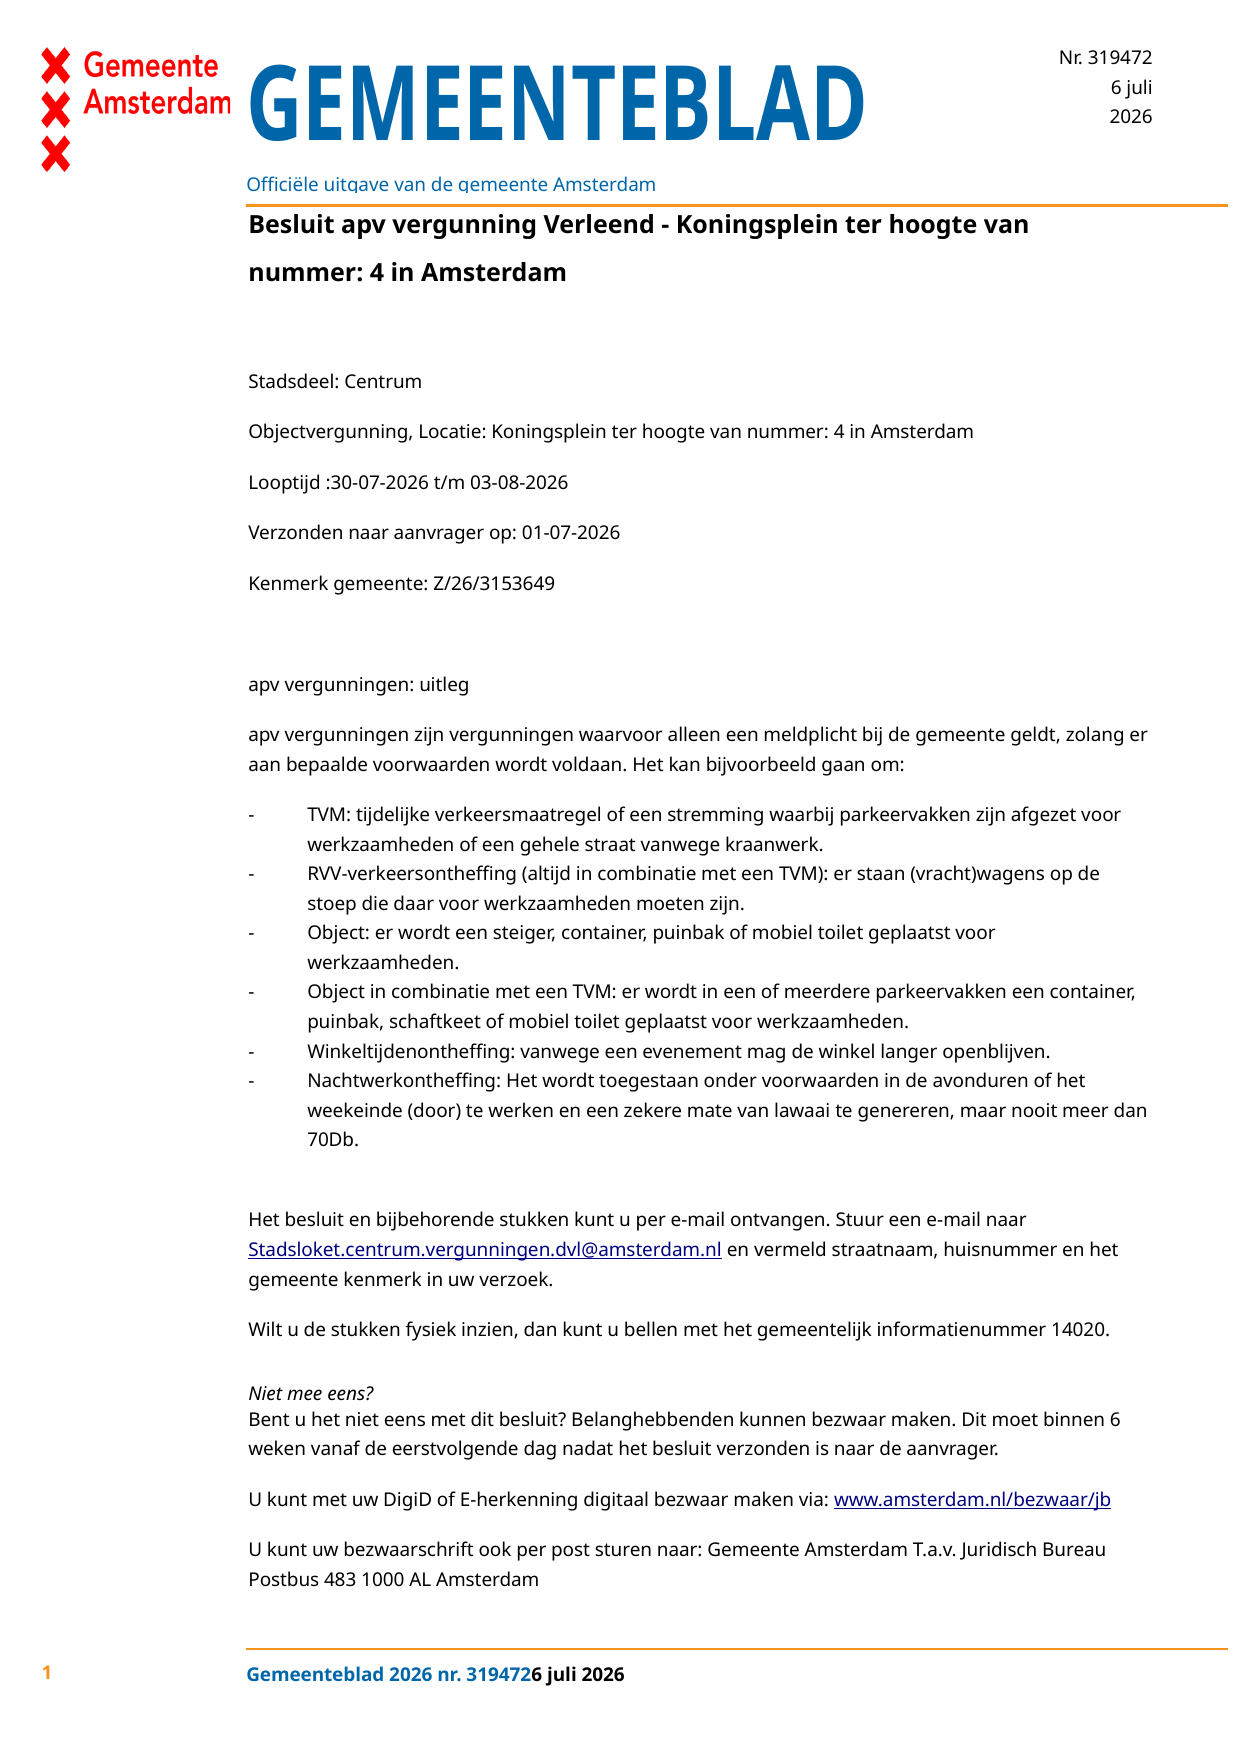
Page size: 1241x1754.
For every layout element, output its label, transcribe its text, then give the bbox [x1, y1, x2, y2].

text apv vergunningen zijn vergunningen waarvoor alleen een meldplicht bij de gemeente geldt, zolang er aan bepaalde voorwaarden wordt voldaan. Het kan bijvoorbeeld gaan om: [248, 721, 1152, 777]
text Objectvergunning, Locatie: Koningsplein ter hoogte van nummer: 4 in Amsterdam [248, 419, 1152, 444]
list Nachtwerkontheffing: Het wordt toegestaan onder voorwaarden in de avonduren of het weekeinde (door) te werken en een zekere mate van lawaai te genereren, maar nooit meer dan 70Db. [248, 1067, 1152, 1152]
text Besluit apv vergunning Verleend - Koningsplein ter hoogte van nummer: 4 in Amsterdam [248, 207, 1152, 288]
list Object: er wordt een steiger, container, puinbak of mobiel toilet geplaatst voor werkzaamheden. [248, 919, 1152, 975]
text apv vergunningen: uitleg [248, 671, 1152, 697]
text U kunt uw bezwaarschrift ook per post sturen naar: Gemeente Amsterdam T.a.v. Juridisch Bureau Postbus 483 1000 AL Amsterdam [248, 1536, 1152, 1592]
list RVV-verkeersontheffing (altijd in combinatie met een TVM): er staan (vracht)wagens op de stoep die daar voor werkzaamheden moeten zijn. [248, 860, 1152, 916]
list Winkeltijdenontheffing: vanwege een evenement mag de winkel langer openblijven. [248, 1038, 1152, 1064]
text Stadsdeel: Centrum [248, 368, 1152, 394]
list TVM: tijdelijke verkeersmaatregel of een stremming waarbij parkeervakken zijn afgezet voor werkzaamheden of een gehele straat vanwege kraanwerk. [248, 801, 1152, 857]
list Object in combinatie met een TVM: er wordt in een of meerdere parkeervakken een container, puinbak, schaftkeet of mobiel toilet geplaatst voor werkzaamheden. [248, 979, 1152, 1034]
picture [41, 47, 231, 172]
text Bent u het niet eens met dit besluit? Belanghebbenden kunnen bezwaar maken. Dit moet binnen 6 weken vanaf de eerstvolgende dag nadat het besluit verzonden is naar de aanvrager. [248, 1406, 1152, 1461]
text U kunt met uw DigiD of E-herkenning digitaal bezwaar maken via: www.amsterdam.nl/bezwaar/jb [248, 1486, 1152, 1512]
text Niet mee eens? [248, 1380, 1152, 1406]
text Looptijd :30-07-2026 t/m 03-08-2026 [248, 469, 1152, 495]
text Wilt u de stukken fysiek inzien, dan kunt u bellen met het gemeentelijk informatienummer 14020. [248, 1316, 1152, 1342]
text Verzonden naar aanvrager op: 01-07-2026 [248, 519, 1152, 545]
text Het besluit en bijbehorende stukken kunt u per e-mail ontvangen. Stuur een e-mail naar Stadsloket.centrum.vergunningen.dvl@amsterdam.nl en vermeld straatnaam, huisnummer en het gemeente kenmerk in uw verzoek. [248, 1207, 1152, 1292]
text Kenmerk gemeente: Z/26/3153649 [248, 570, 1152, 596]
